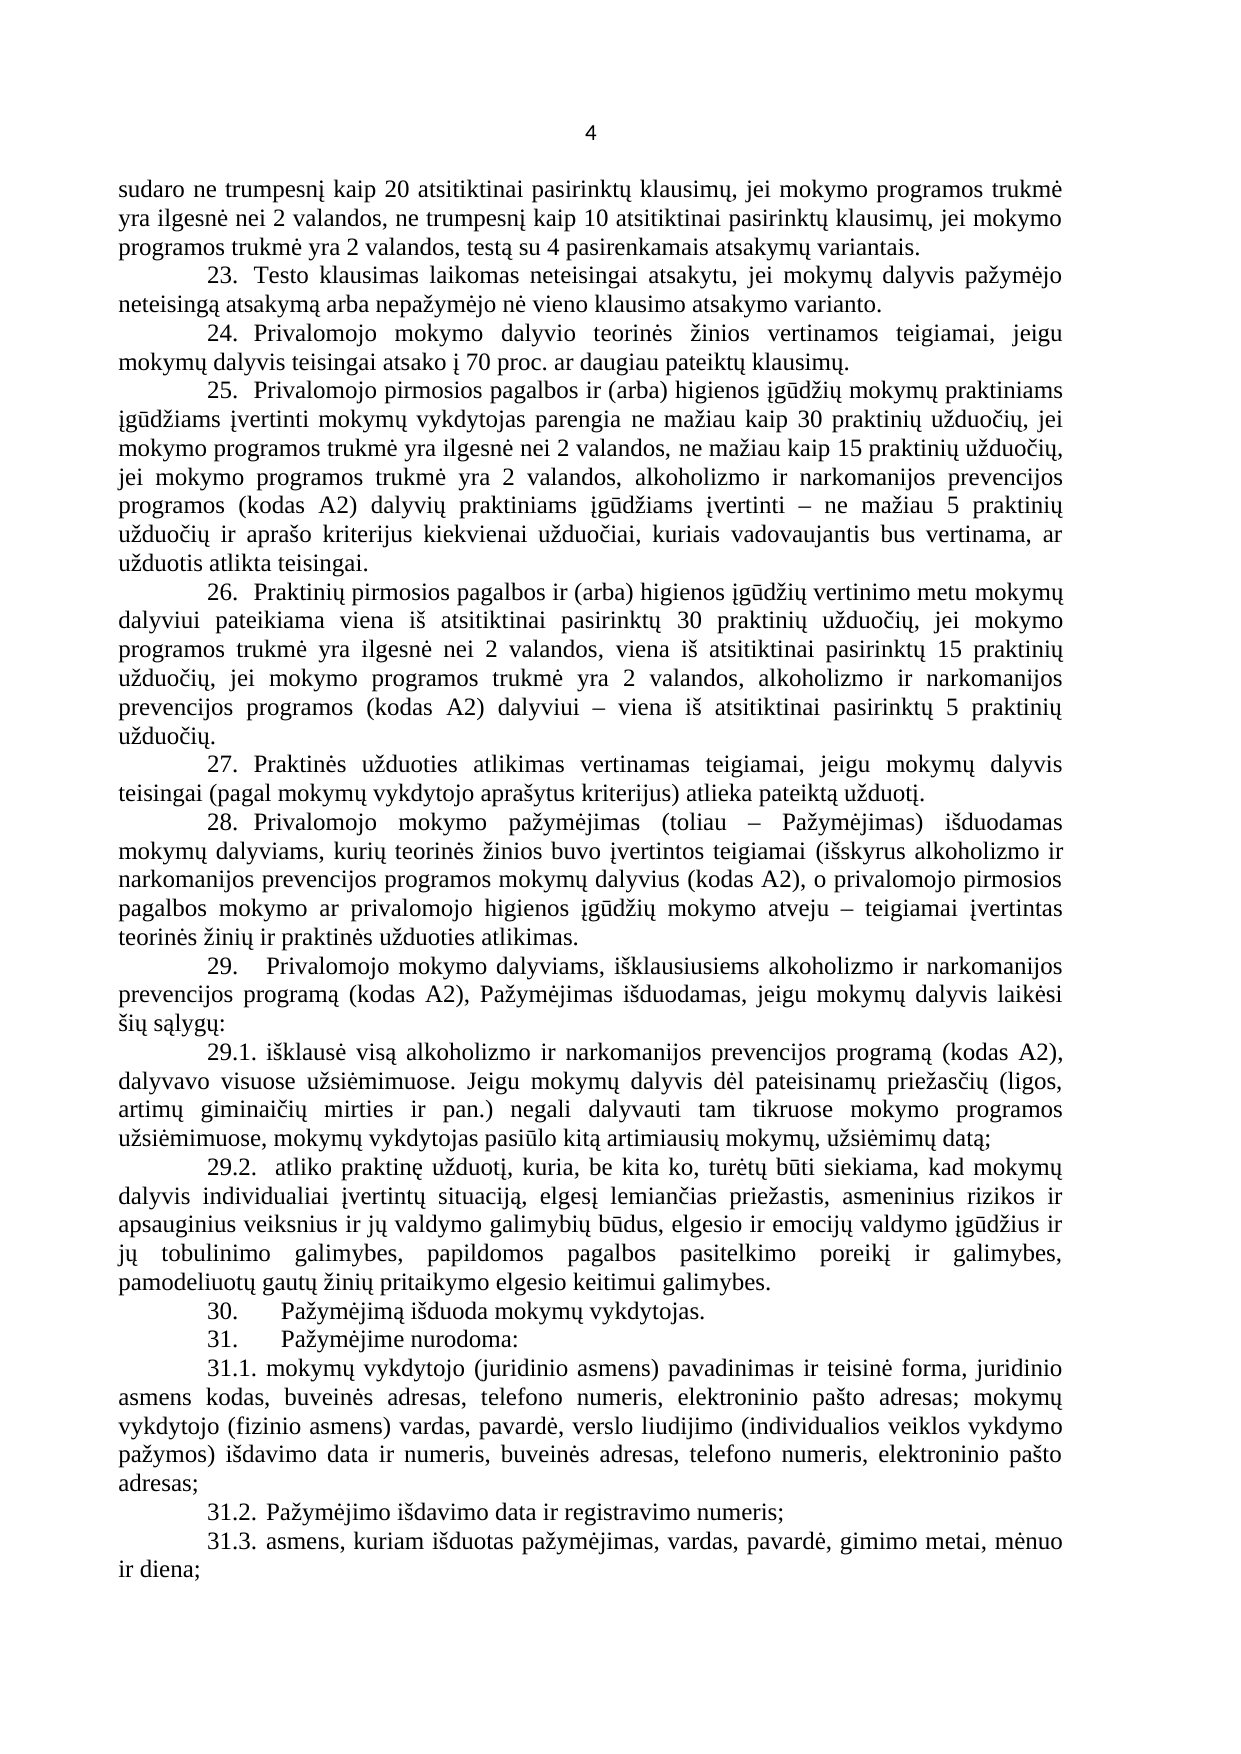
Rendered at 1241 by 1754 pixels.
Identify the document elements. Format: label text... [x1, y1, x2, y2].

text 25. Privalomojo pirmosios pagalbos ir (arba) higienos įgūdžių mokymų praktiniams įgūdžiams įvertinti mokymų vykdytojas parengia ne mažiau kaip 30 praktinių užduočių, jei mokymo programos trukmė yra ilgesnė nei 2 valandos, ne mažiau kaip 15 praktinių užduočių, jei mokymo programos trukmė yra 2 valandos, alkoholizmo ir narkomanijos prevencijos programos (kodas A2) dalyvių praktiniams įgūdžiams įvertinti – ne mažiau 5 praktinių užduočių ir aprašo kriterijus kiekvienai užduočiai, kuriais vadovaujantis bus vertinama, ar užduotis atlikta teisingai. [118, 375, 1063, 577]
text 26. Praktinių pirmosios pagalbos ir (arba) higienos įgūdžių vertinimo metu mokymų dalyviui pateikiama viena iš atsitiktinai pasirinktų 30 praktinių užduočių, jei mokymo programos trukmė yra ilgesnė nei 2 valandos, viena iš atsitiktinai pasirinktų 15 praktinių užduočių, jei mokymo programos trukmė yra 2 valandos, alkoholizmo ir narkomanijos prevencijos programos (kodas A2) dalyviui – viena iš atsitiktinai pasirinktų 5 praktinių užduočių. [118, 577, 1063, 749]
text 31. Pažymėjime nurodoma: [118, 1324, 1063, 1353]
text 29.1. išklausė visą alkoholizmo ir narkomanijos prevencijos programą (kodas A2), dalyvavo visuose užsiėmimuose. Jeigu mokymų dalyvis dėl pateisinamų priežasčių (ligos, artimų giminaičių mirties ir pan.) negali dalyvauti tam tikruose mokymo programos užsiėmimuose, mokymų vykdytojas pasiūlo kitą artimiausių mokymų, užsiėmimų datą; [118, 1037, 1063, 1152]
text 28. Privalomojo mokymo pažymėjimas (toliau – Pažymėjimas) išduodamas mokymų dalyviams, kurių teorinės žinios buvo įvertintos teigiamai (išskyrus alkoholizmo ir narkomanijos prevencijos programos mokymų dalyvius (kodas A2), o privalomojo pirmosios pagalbos mokymo ar privalomojo higienos įgūdžių mokymo atveju – teigiamai įvertintas teorinės žinių ir praktinės užduoties atlikimas. [118, 807, 1063, 951]
text 31.2. Pažymėjimo išdavimo data ir registravimo numeris; [118, 1497, 1063, 1526]
text sudaro ne trumpesnį kaip 20 atsitiktinai pasirinktų klausimų, jei mokymo programos trukmė yra ilgesnė nei 2 valandos, ne trumpesnį kaip 10 atsitiktinai pasirinktų klausimų, jei mokymo programos trukmė yra 2 valandos, testą su 4 pasirenkamais atsakymų variantais. [118, 174, 1063, 260]
text 23. Testo klausimas laikomas neteisingai atsakytu, jei mokymų dalyvis pažymėjo neteisingą atsakymą arba nepažymėjo nė vieno klausimo atsakymo varianto. [118, 260, 1063, 318]
text 29.2. atliko praktinę užduotį, kuria, be kita ko, turėtų būti siekiama, kad mokymų dalyvis individualiai įvertintų situaciją, elgesį lemiančias priežastis, asmeninius rizikos ir apsauginius veiksnius ir jų valdymo galimybių būdus, elgesio ir emocijų valdymo įgūdžius ir jų tobulinimo galimybes, papildomos pagalbos pasitelkimo poreikį ir galimybes, pamodeliuotų gautų žinių pritaikymo elgesio keitimui galimybes. [118, 1152, 1063, 1296]
text 27. Praktinės užduoties atlikimas vertinamas teigiamai, jeigu mokymų dalyvis teisingai (pagal mokymų vykdytojo aprašytus kriterijus) atlieka pateiktą užduotį. [118, 749, 1063, 807]
text 31.3. asmens, kuriam išduotas pažymėjimas, vardas, pavardė, gimimo metai, mėnuo ir diena; [118, 1526, 1063, 1583]
text 30. Pažymėjimą išduoda mokymų vykdytojas. [118, 1296, 1063, 1324]
text 29. Privalomojo mokymo dalyviams, išklausiusiems alkoholizmo ir narkomanijos prevencijos programą (kodas A2), Pažymėjimas išduodamas, jeigu mokymų dalyvis laikėsi šių sąlygų: [118, 951, 1063, 1037]
text 31.1. mokymų vykdytojo (juridinio asmens) pavadinimas ir teisinė forma, juridinio asmens kodas, buveinės adresas, telefono numeris, elektroninio pašto adresas; mokymų vykdytojo (fizinio asmens) vardas, pavardė, verslo liudijimo (individualios veiklos vykdymo pažymos) išdavimo data ir numeris, buveinės adresas, telefono numeris, elektroninio pašto adresas; [118, 1353, 1063, 1497]
text 24. Privalomojo mokymo dalyvio teorinės žinios vertinamos teigiamai, jeigu mokymų dalyvis teisingai atsako į 70 proc. ar daugiau pateiktų klausimų. [118, 318, 1063, 375]
